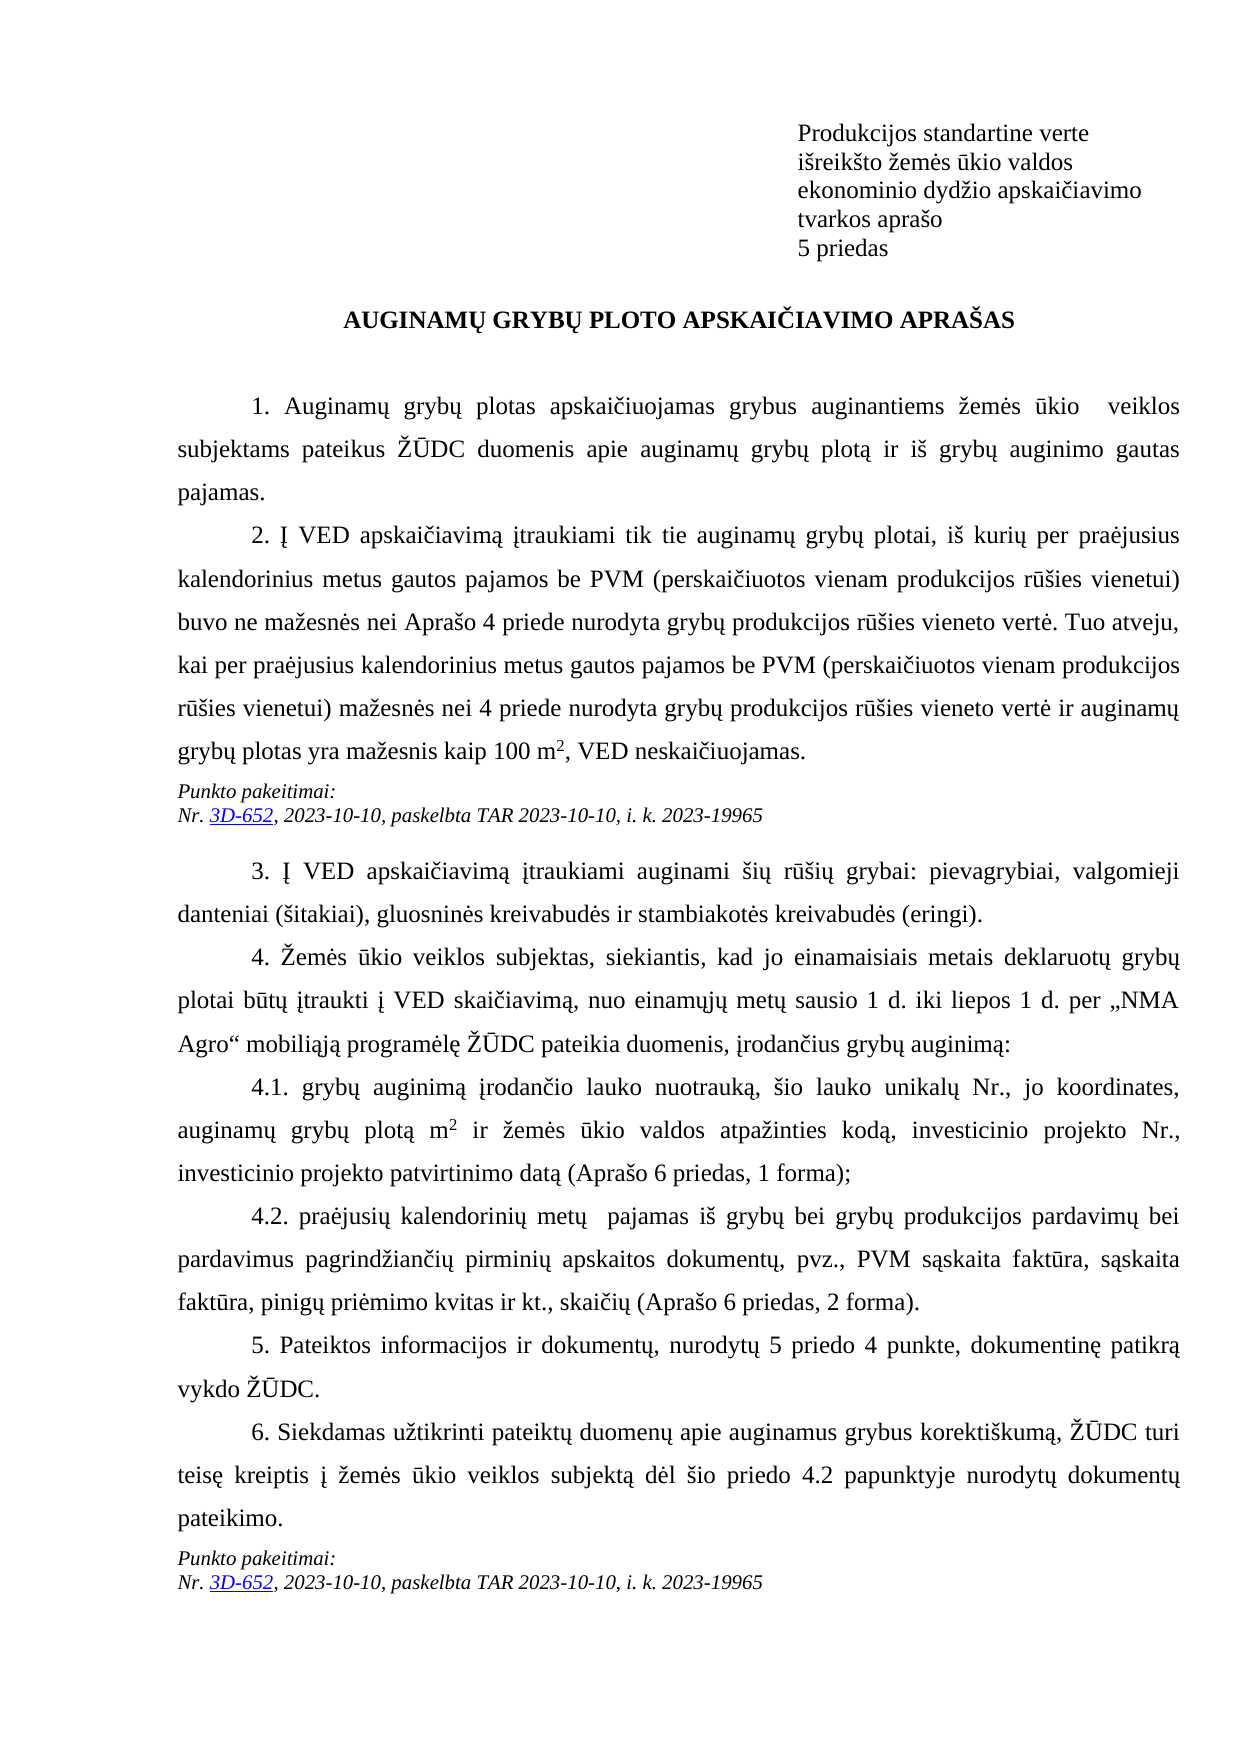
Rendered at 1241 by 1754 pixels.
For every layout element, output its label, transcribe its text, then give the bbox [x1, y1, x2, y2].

text 4.1. grybų auginimą įrodančio lauko nuotrauką, šio lauko unikalų Nr., jo koordinates, auginamų grybų plotą m2 ir žemės ūkio valdos atpažinties kodą, investicinio projekto Nr., investicinio projekto patvirtinimo datą (Aprašo 6 priedas, 1 forma); [177, 1072, 1181, 1187]
text išreikšto žemės ūkio valdos [177, 147, 1181, 176]
text 1. Auginamų grybų plotas apskaičiuojamas grybus auginantiems žemės ūkio veiklos subjektams pateikus ŽŪDC duomenis apie auginamų grybų plotą ir iš grybų auginimo gautas pajamas. [177, 391, 1181, 506]
text Nr. 3D-652, 2023-10-10, paskelbta TAR 2023-10-10, i. k. 2023-19965 [177, 1570, 1181, 1594]
text 2. Į VED apskaičiavimą įtraukiami tik tie auginamų grybų plotai, iš kurių per praėjusius kalendorinius metus gautos pajamos be PVM (perskaičiuotos vienam produkcijos rūšies vienetui) buvo ne mažesnės nei Aprašo 4 priede nurodyta grybų produkcijos rūšies vieneto vertė. Tuo atveju, kai per praėjusius kalendorinius metus gautos pajamos be PVM (perskaičiuotos vienam produkcijos rūšies vienetui) mažesnės nei 4 priede nurodyta grybų produkcijos rūšies vieneto vertė ir auginamų grybų plotas yra mažesnis kaip 100 m2, VED neskaičiuojamas. [177, 521, 1181, 765]
text ekonominio dydžio apskaičiavimo [177, 176, 1181, 204]
text tvarkos aprašo [177, 204, 1181, 233]
text 4. Žemės ūkio veiklos subjektas, siekiantis, kad jo einamaisiais metais deklaruotų grybų plotai būtų įtraukti į VED skaičiavimą, nuo einamųjų metų sausio 1 d. iki liepos 1 d. per „NMA Agro“ mobiliąją programėlę ŽŪDC pateikia duomenis, įrodančius grybų auginimą: [177, 942, 1181, 1057]
text 6. Siekdamas užtikrinti pateiktų duomenų apie auginamus grybus korektiškumą, ŽŪDC turi teisę kreiptis į žemės ūkio veiklos subjektą dėl šio priedo 4.2 papunktyje nurodytų dokumentų pateikimo. [177, 1417, 1181, 1532]
text 5 priedas [177, 233, 1181, 262]
text AUGINAMŲ GRYBŲ PLOTO APSKAIČIAVIMO APRAŠAS [177, 305, 1181, 334]
text 5. Pateiktos informacijos ir dokumentų, nurodytų 5 priedo 4 punkte, dokumentinę patikrą vykdo ŽŪDC. [177, 1331, 1181, 1402]
text Punkto pakeitimai: [177, 779, 1181, 803]
text Punkto pakeitimai: [177, 1546, 1181, 1570]
text Produkcijos standartine verte [177, 118, 1181, 147]
text 3. Į VED apskaičiavimą įtraukiami auginami šių rūšių grybai: pievagrybiai, valgomieji danteniai (šitakiai), gluosninės kreivabudės ir stambiakotės kreivabudės (eringi). [177, 856, 1181, 928]
text 4.2. praėjusių kalendorinių metų pajamas iš grybų bei grybų produkcijos pardavimų bei pardavimus pagrindžiančių pirminių apskaitos dokumentų, pvz., PVM sąskaita faktūra, sąskaita faktūra, pinigų priėmimo kvitas ir kt., skaičių (Aprašo 6 priedas, 2 forma). [177, 1201, 1181, 1316]
text Nr. 3D-652, 2023-10-10, paskelbta TAR 2023-10-10, i. k. 2023-19965 [177, 803, 1181, 827]
